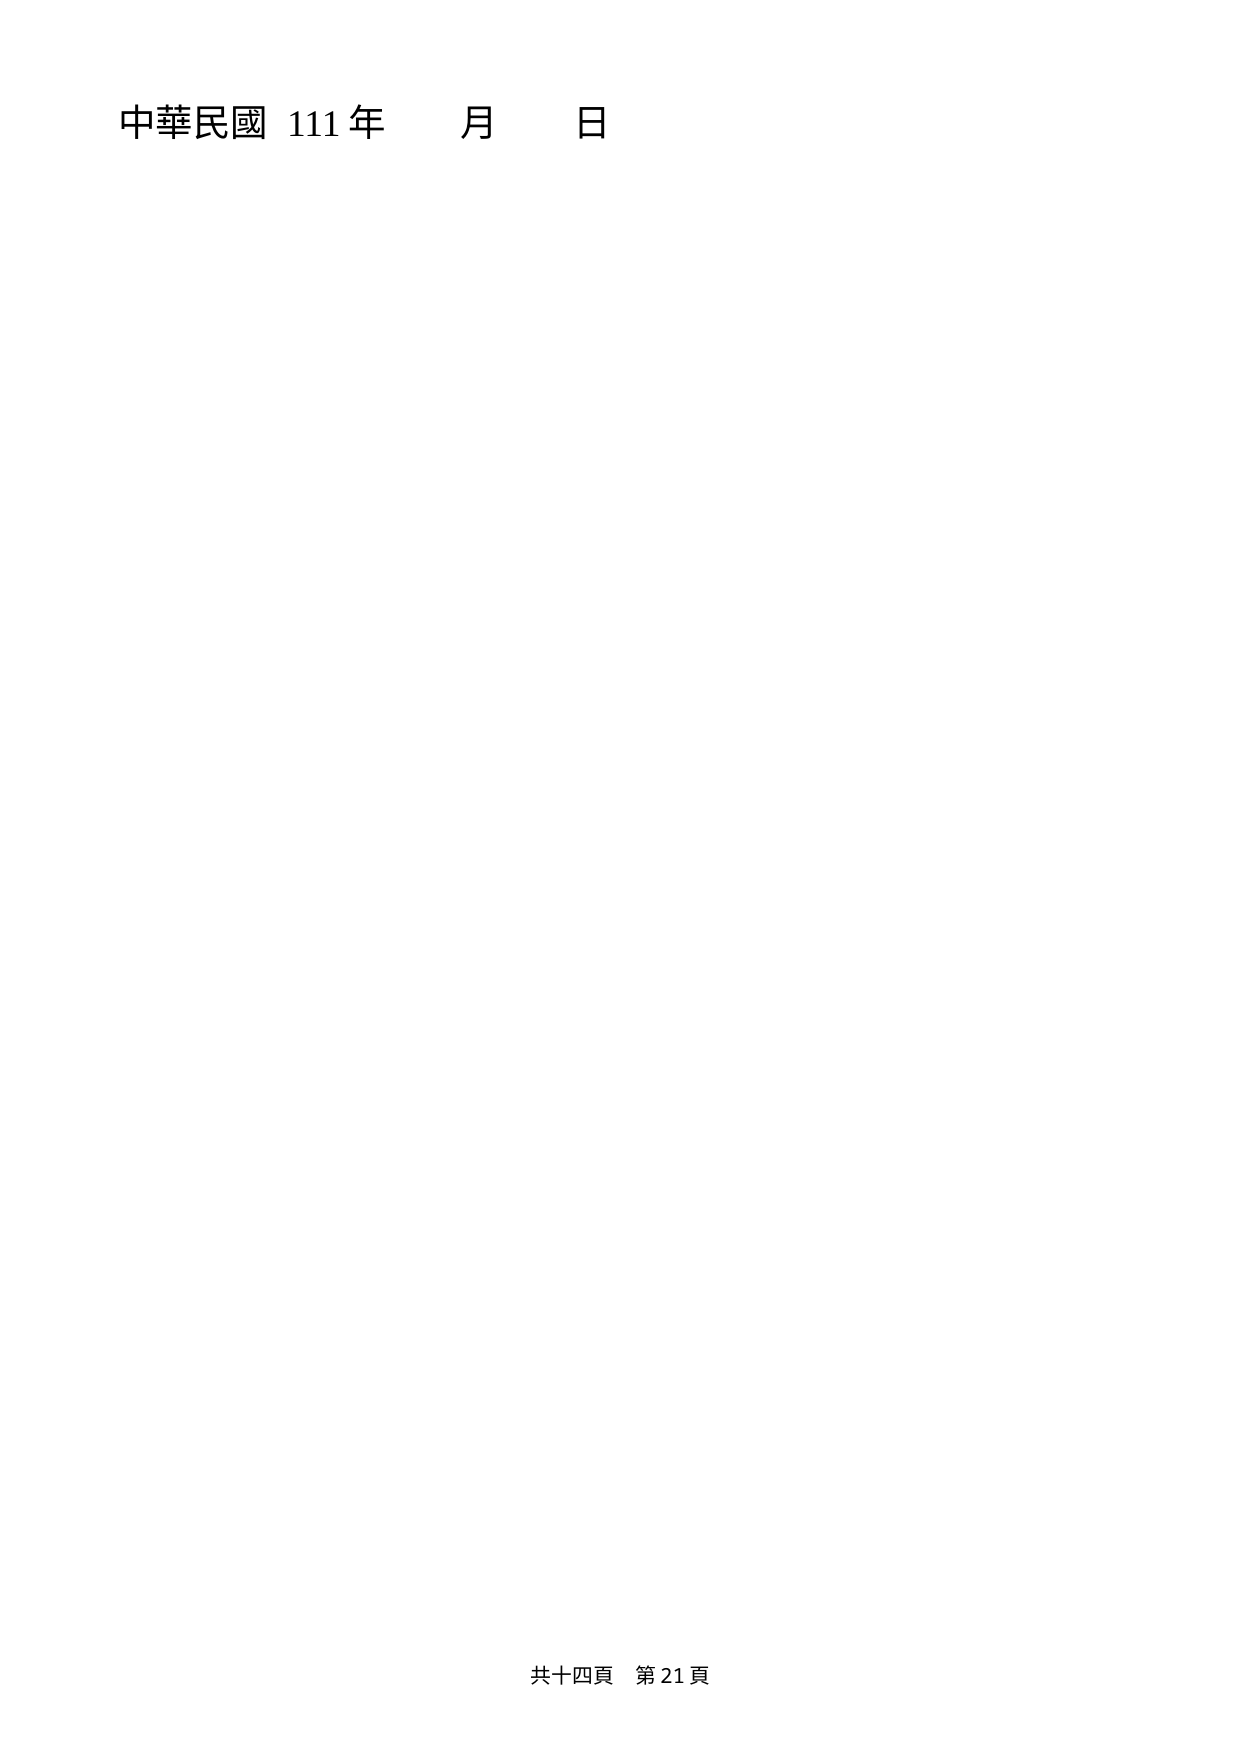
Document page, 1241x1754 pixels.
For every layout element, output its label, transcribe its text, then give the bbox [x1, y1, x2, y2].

text 中華民國 111年 月 日 [118, 78, 1122, 141]
